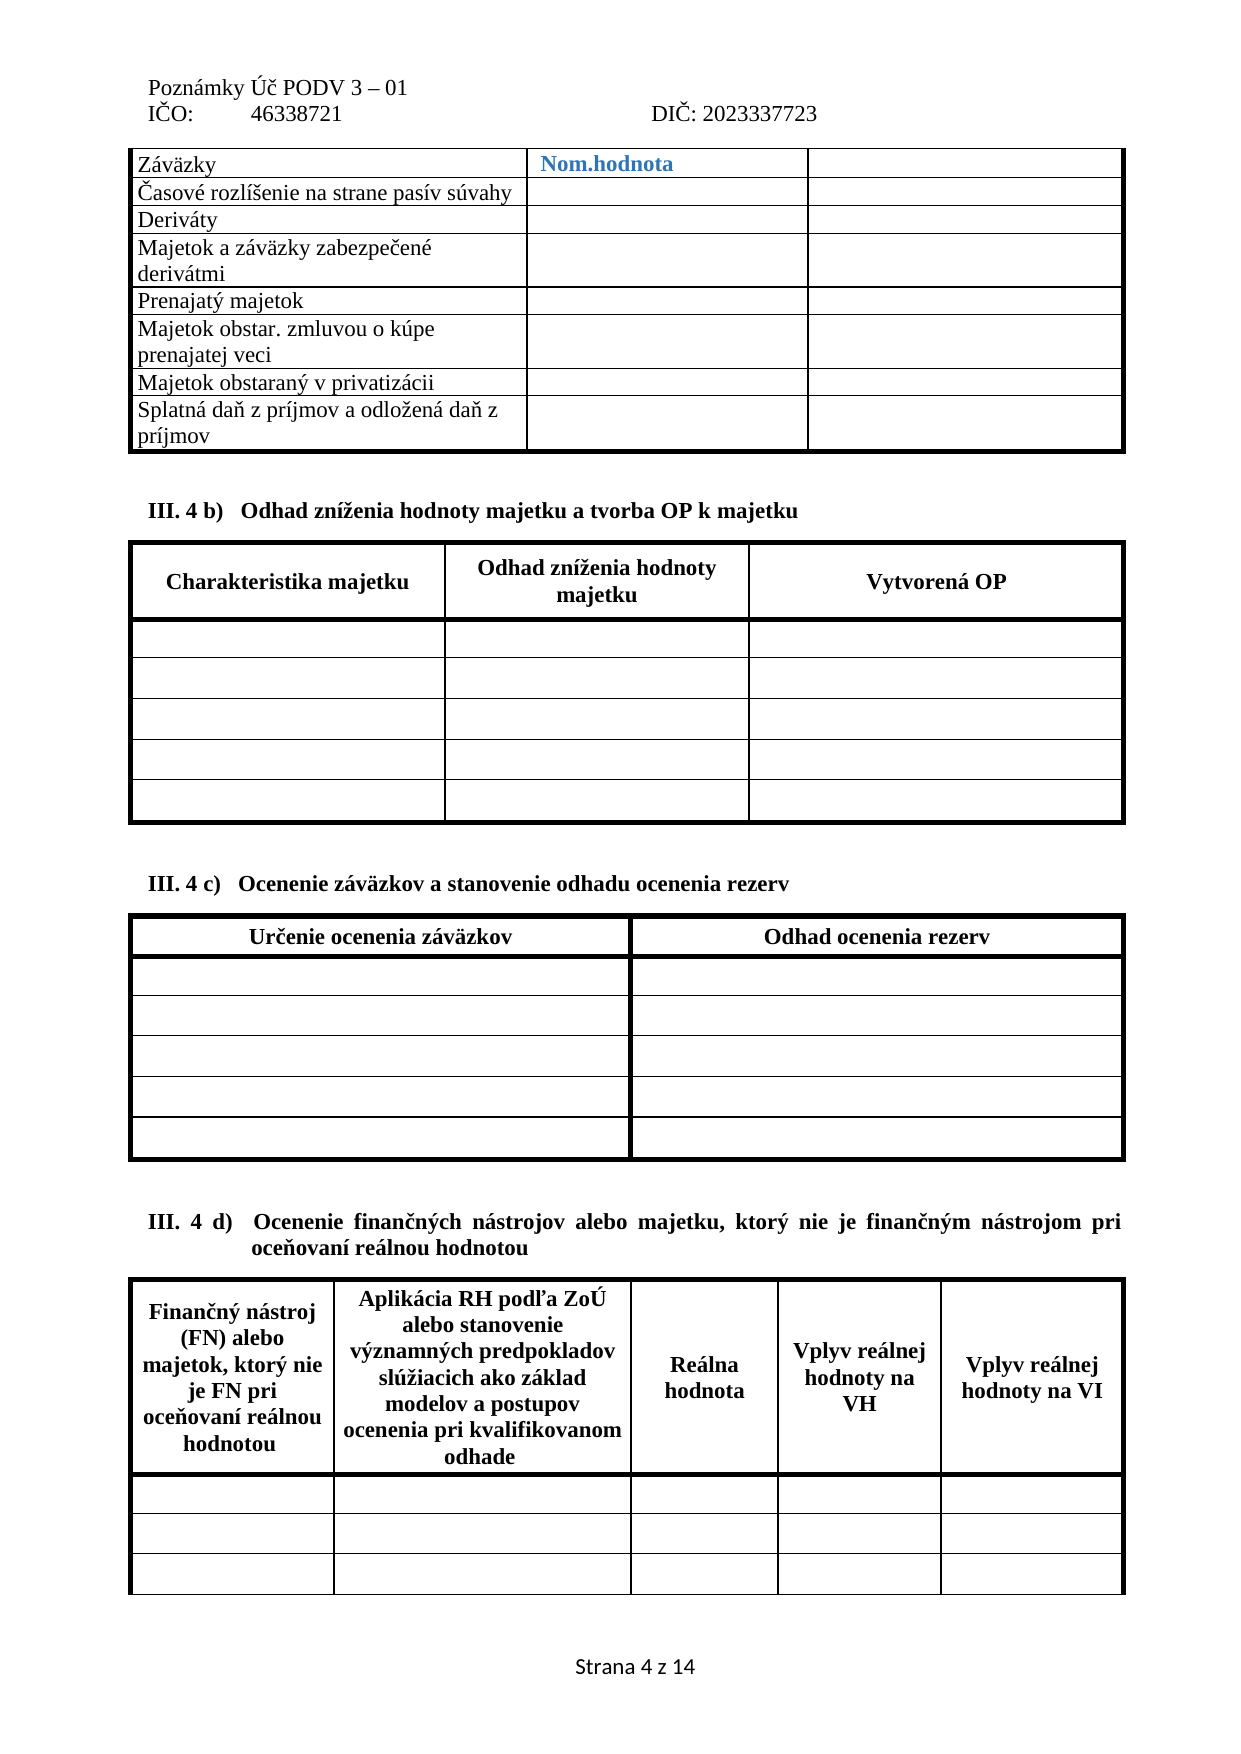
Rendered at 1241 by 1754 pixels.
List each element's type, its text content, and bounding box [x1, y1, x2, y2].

table_cell [632, 1554, 777, 1594]
table_header Vytvorená OP [750, 545, 1121, 617]
table_cell [633, 959, 1121, 994]
table_cell [942, 1554, 1121, 1594]
text III. 4 b) Odhad zníženia hodnoty majetku a tvorba OP k majetku [148, 497, 1122, 523]
table_cell [335, 1477, 630, 1512]
table_cell [809, 149, 1121, 177]
table_cell Splatná daň z príjmov a odložená daň z príjmov [133, 396, 526, 449]
table_cell [528, 178, 807, 205]
table_header Určenie ocenenia záväzkov [133, 919, 628, 954]
table_cell [633, 1118, 1121, 1157]
table_cell [446, 740, 748, 779]
table_cell [133, 699, 444, 738]
table_cell [809, 288, 1121, 314]
table_cell [809, 178, 1121, 205]
table_header Charakteristika majetku [133, 545, 444, 617]
table_cell [446, 699, 748, 738]
table_cell [779, 1514, 940, 1553]
text III. 4 c) Ocenenie záväzkov a stanovenie odhadu ocenenia rezerv [148, 870, 1122, 897]
table_header Vplyv reálnej hodnoty na VH [779, 1282, 940, 1472]
table_cell [133, 1036, 628, 1076]
table_cell [133, 740, 444, 779]
table_cell Deriváty [133, 206, 526, 233]
table_cell [809, 315, 1121, 368]
table_cell [133, 1118, 628, 1157]
table_cell [133, 996, 628, 1035]
table_cell Majetok obstar. zmluvou o kúpe prenajatej veci [133, 315, 526, 368]
table_cell [809, 396, 1121, 449]
table_cell [750, 780, 1121, 820]
table_cell [133, 658, 444, 698]
table_cell [632, 1514, 777, 1553]
table_header Aplikácia RH podľa ZoÚ alebo stanovenie významných predpokladov slúžiacich ako základ modelov a postupov ocenenia pri kvalifikovanom odhade [335, 1282, 630, 1472]
table_cell Majetok a záväzky zabezpečené derivátmi [133, 234, 526, 286]
table_cell [133, 1514, 333, 1553]
table_cell [133, 1077, 628, 1116]
table_cell [446, 658, 748, 698]
table_cell [750, 658, 1121, 698]
table_cell Záväzky [133, 149, 526, 177]
table_cell [446, 622, 748, 657]
table_cell [809, 369, 1121, 395]
table_cell [809, 234, 1121, 286]
table_cell [750, 622, 1121, 657]
table_cell [750, 699, 1121, 738]
table_cell [335, 1554, 630, 1594]
table_cell [528, 315, 807, 368]
table_cell [528, 206, 807, 233]
table_header Finančný nástroj (FN) alebo majetok, ktorý nie je FN pri oceňovaní reálnou hodnotou [133, 1282, 333, 1472]
table_header Odhad ocenenia rezerv [633, 919, 1121, 954]
table_cell [779, 1554, 940, 1594]
table_header Vplyv reálnej hodnoty na VI [942, 1282, 1121, 1472]
table_cell Prenajatý majetok [133, 288, 526, 314]
table_cell [633, 1077, 1121, 1116]
table_cell [633, 996, 1121, 1035]
table_cell [446, 780, 748, 820]
table_cell [528, 234, 807, 286]
table_cell [779, 1477, 940, 1512]
table_cell [133, 959, 628, 994]
table_cell [809, 206, 1121, 233]
table_cell [942, 1477, 1121, 1512]
table_cell [133, 1477, 333, 1512]
text III. 4 d) Ocenenie finančných nástrojov alebo majetku, ktorý nie je finančným nástrojom pri oceňovaní reálnou hodnotou [148, 1208, 1122, 1260]
table_cell Majetok obstaraný v privatizácii [133, 369, 526, 395]
table_cell [528, 288, 807, 314]
table_cell [750, 740, 1121, 779]
table_cell [528, 369, 807, 395]
table_cell [528, 396, 807, 449]
table_header Reálna hodnota [632, 1282, 777, 1472]
table_cell [133, 622, 444, 657]
table_cell [335, 1514, 630, 1553]
table_cell [133, 780, 444, 820]
table_cell [632, 1477, 777, 1512]
table_cell [633, 1036, 1121, 1076]
table_cell [942, 1514, 1121, 1553]
table_header Odhad zníženia hodnoty majetku [446, 545, 748, 617]
table_cell Nom.hodnota [528, 149, 807, 177]
table_cell [133, 1554, 333, 1594]
table_cell Časové rozlíšenie na strane pasív súvahy [133, 178, 526, 205]
